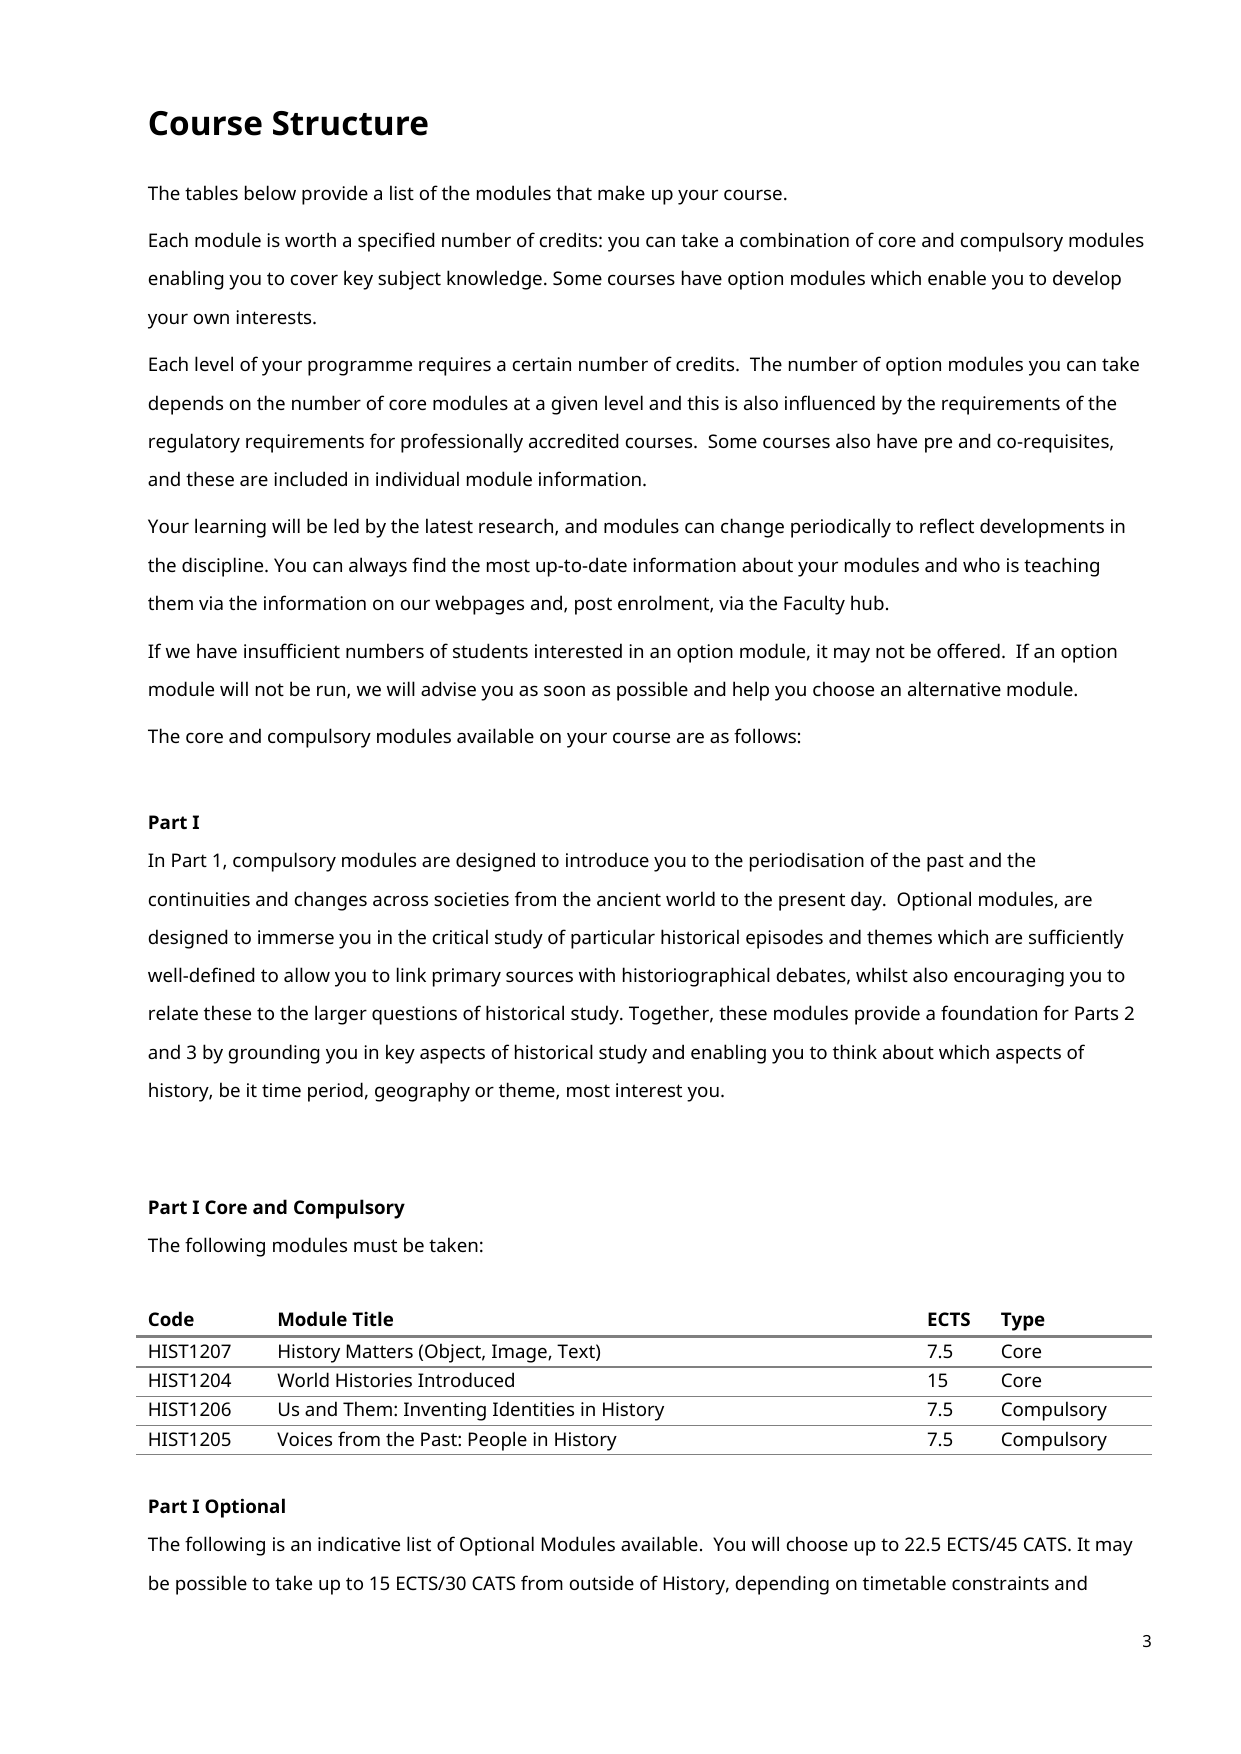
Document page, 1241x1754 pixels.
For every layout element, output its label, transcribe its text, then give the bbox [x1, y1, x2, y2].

table_cell Compulsory [989, 1397, 1152, 1425]
table_cell History Matters (Object, Image, Text) [266, 1338, 916, 1366]
table_cell Core [989, 1338, 1152, 1366]
text The tables below provide a list of the modules that make up your course. [148, 180, 1152, 205]
table_cell World Histories Introduced [266, 1368, 916, 1396]
table_cell Part I Core and Compulsory The following modules must be taken: [136, 1156, 1152, 1307]
table_cell Module Title [266, 1307, 916, 1335]
subtitle Course Structure [148, 99, 1152, 145]
table_cell 7.5 [916, 1397, 989, 1425]
table_cell Type [989, 1307, 1152, 1335]
table_cell Part I Optional The following is an indicative list of Optional Modules available. You will choose up to 22.5 ECTS/45 CATS. It may be possible to take up to 15 ECTS/30 CATS from outside of History, depending on timetable constraints and [136, 1455, 1152, 1595]
text Each level of your programme requires a certain number of credits. The number of option modules you can take depends on the number of core modules at a given level and this is also influenced by the requirements of the regulatory requirements for professionally accredited courses. Some courses also have pre and co-requisites, and these are included in individual module information. [148, 352, 1152, 492]
table_cell Voices from the Past: People in History [266, 1426, 916, 1454]
text Each module is worth a specified number of credits: you can take a combination of core and compulsory modules enabling you to cover key subject knowledge. Some courses have option modules which enable you to develop your own interests. [148, 227, 1152, 329]
table_cell 15 [916, 1368, 989, 1396]
table_cell 7.5 [916, 1426, 989, 1454]
table_cell 7.5 [916, 1338, 989, 1366]
table_header Part I In Part 1, compulsory modules are designed to introduce you to the periodisation of the past and the continuities and changes across societies from the ancient world to the present day. Optional modules, are designed to immerse you in the critical study of particular historical episodes and themes which are sufficiently well-defined to allow you to link primary sources with historiographical debates, whilst also encouraging you to relate these to the larger questions of historical study. Together, these modules provide a foundation for Parts 2 and 3 by grounding you in key aspects of historical study and enabling you to think about which aspects of history, be it time period, geography or theme, most interest you. [136, 771, 1152, 1156]
table_cell Code [136, 1307, 266, 1335]
table_cell Core [989, 1368, 1152, 1396]
table_cell HIST1204 [136, 1368, 266, 1396]
text If we have insufficient numbers of students interested in an option module, it may not be offered. If an option module will not be run, we will advise you as soon as possible and help you choose an alternative module. [148, 638, 1152, 702]
text The core and compulsory modules available on your course are as follows: [148, 724, 1152, 749]
table_cell Compulsory [989, 1426, 1152, 1454]
table_cell HIST1205 [136, 1426, 266, 1454]
table_cell Us and Them: Inventing Identities in History [266, 1397, 916, 1425]
table_cell HIST1206 [136, 1397, 266, 1425]
table_cell ECTS [916, 1307, 989, 1335]
table_cell HIST1207 [136, 1338, 266, 1366]
text Your learning will be led by the latest research, and modules can change periodically to reflect developments in the discipline. You can always find the most up-to-date information about your modules and who is teaching them via the information on our webpages and, post enrolment, via the Faculty hub. [148, 514, 1152, 616]
